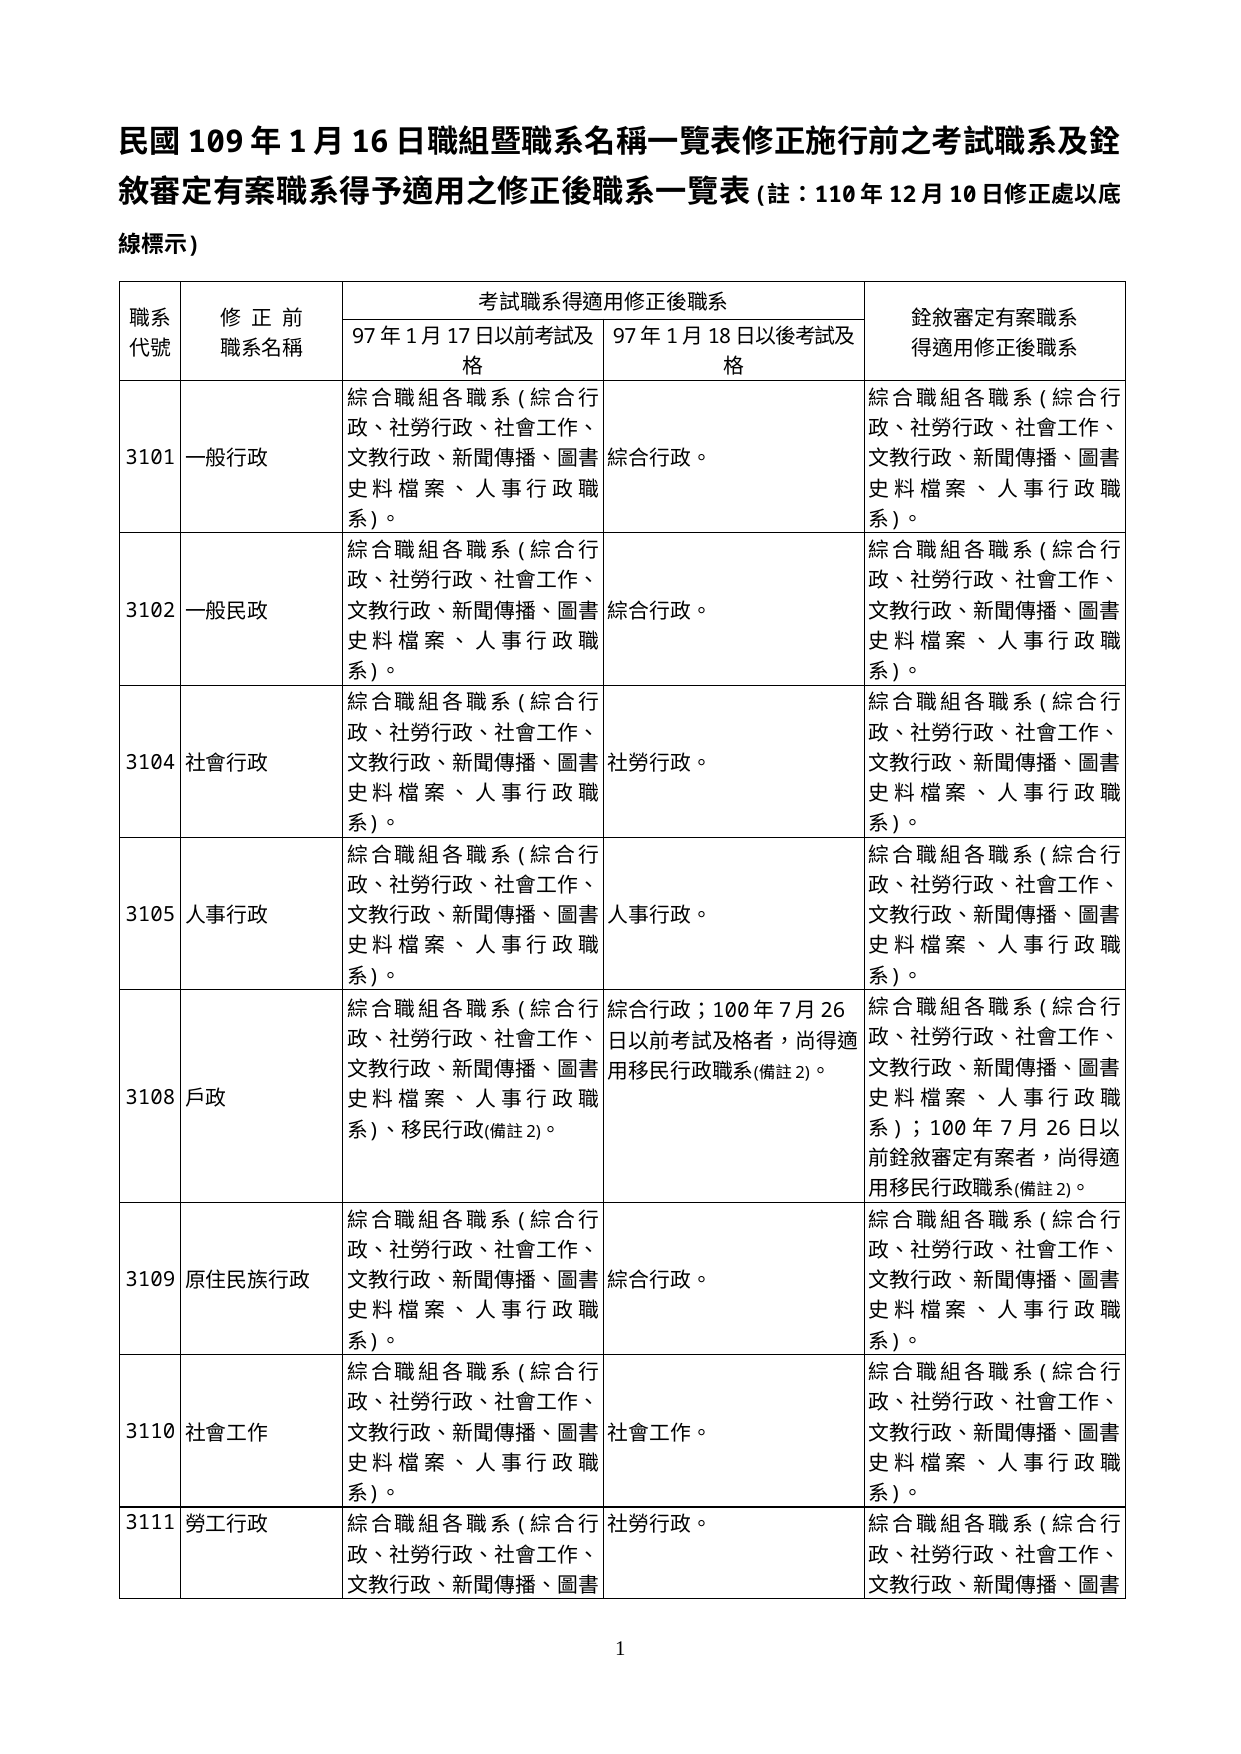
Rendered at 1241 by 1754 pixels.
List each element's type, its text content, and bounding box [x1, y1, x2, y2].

table_cell 人事行政。 [604, 838, 864, 989]
table_cell 綜合職組各職系(綜合行政、社勞行政、社會工作、文教行政、新聞傳播、圖書史料檔案、人事行政職系)。 [865, 1203, 1125, 1354]
table_cell 綜合職組各職系(綜合行政、社勞行政、社會工作、文教行政、新聞傳播、圖書 [865, 1508, 1125, 1598]
table_cell 3101 [120, 381, 180, 532]
table_cell 綜合職組各職系(綜合行政、社勞行政、社會工作、文教行政、新聞傳播、圖書史料檔案、人事行政職系)。 [865, 381, 1125, 532]
table_header 銓敘審定有案職系 得適用修正後職系 [865, 282, 1125, 380]
table_cell 綜合行政；100年7月26日以前考試及格者，尚得適用移民行政職系(備註2)。 [604, 990, 864, 1202]
table_cell 勞工行政 [181, 1508, 342, 1598]
table_cell 綜合職組各職系(綜合行政、社勞行政、社會工作、文教行政、新聞傳播、圖書 [343, 1508, 603, 1598]
table_cell 綜合職組各職系(綜合行政、社勞行政、社會工作、文教行政、新聞傳播、圖書史料檔案、人事行政職系)。 [865, 533, 1125, 684]
table_cell 綜合行政。 [604, 381, 864, 532]
table_cell 3105 [120, 838, 180, 989]
table_cell 社勞行政。 [604, 1508, 864, 1598]
table_cell 3108 [120, 990, 180, 1202]
table_cell 綜合職組各職系(綜合行政、社勞行政、社會工作、文教行政、新聞傳播、圖書史料檔案、人事行政職系)。 [865, 686, 1125, 837]
table_cell 綜合行政。 [604, 1203, 864, 1354]
table_cell 綜合職組各職系(綜合行政、社勞行政、社會工作、文教行政、新聞傳播、圖書史料檔案、人事行政職系)。 [865, 1355, 1125, 1506]
table_cell 綜合職組各職系(綜合行政、社勞行政、社會工作、文教行政、新聞傳播、圖書史料檔案、人事行政職系)。 [343, 838, 603, 989]
table_cell 社會工作。 [604, 1355, 864, 1506]
table_cell 綜合行政。 [604, 533, 864, 684]
table_cell 綜合職組各職系(綜合行政、社勞行政、社會工作、文教行政、新聞傳播、圖書史料檔案、人事行政職系)。 [865, 838, 1125, 989]
table_cell 97年1月18日以後考試及格 [604, 320, 864, 380]
table_cell 一般行政 [181, 381, 342, 532]
table_cell 3109 [120, 1203, 180, 1354]
table_cell 社會工作 [181, 1355, 342, 1506]
table_cell 社會行政 [181, 686, 342, 837]
table_cell 3102 [120, 533, 180, 684]
table_header 考試職系得適用修正後職系 [343, 282, 864, 318]
table_cell 綜合職組各職系(綜合行政、社勞行政、社會工作、文教行政、新聞傳播、圖書史料檔案、人事行政職系)。 [343, 686, 603, 837]
table_cell 人事行政 [181, 838, 342, 989]
table_cell 戶政 [181, 990, 342, 1202]
table_cell 一般民政 [181, 533, 342, 684]
table_cell 社勞行政。 [604, 686, 864, 837]
table_header 職系代號 [120, 282, 180, 380]
table_cell 綜合職組各職系(綜合行政、社勞行政、社會工作、文教行政、新聞傳播、圖書史料檔案、人事行政職系)。 [343, 1203, 603, 1354]
table_cell 3110 [120, 1355, 180, 1506]
table_header 修 正 前 職系名稱 [181, 282, 342, 380]
text 民國109年1月16日職組暨職系名稱一覽表修正施行前之考試職系及銓敘審定有案職系得予適用之修正後職系一覽表(註：110年12月10日修正處以底線標示) [118, 112, 1122, 262]
table_cell 97年1月17日以前考試及格 [343, 320, 603, 380]
table_cell 3111 [120, 1508, 180, 1598]
table_cell 綜合職組各職系(綜合行政、社勞行政、社會工作、文教行政、新聞傳播、圖書史料檔案、人事行政職系)。 [343, 381, 603, 532]
table_cell 原住民族行政 [181, 1203, 342, 1354]
table_cell 綜合職組各職系(綜合行政、社勞行政、社會工作、文教行政、新聞傳播、圖書史料檔案、人事行政職系)。 [343, 1355, 603, 1506]
table_cell 綜合職組各職系(綜合行政、社勞行政、社會工作、文教行政、新聞傳播、圖書史料檔案、人事行政職系)、移民行政(備註2)。 [343, 990, 603, 1202]
table_cell 綜合職組各職系(綜合行政、社勞行政、社會工作、文教行政、新聞傳播、圖書史料檔案、人事行政職系)。 [343, 533, 603, 684]
table_cell 3104 [120, 686, 180, 837]
table_cell 綜合職組各職系(綜合行政、社勞行政、社會工作、文教行政、新聞傳播、圖書史料檔案、人事行政職系)；100年7月26日以前銓敘審定有案者，尚得適用移民行政職系(備註2)。 [865, 990, 1125, 1202]
